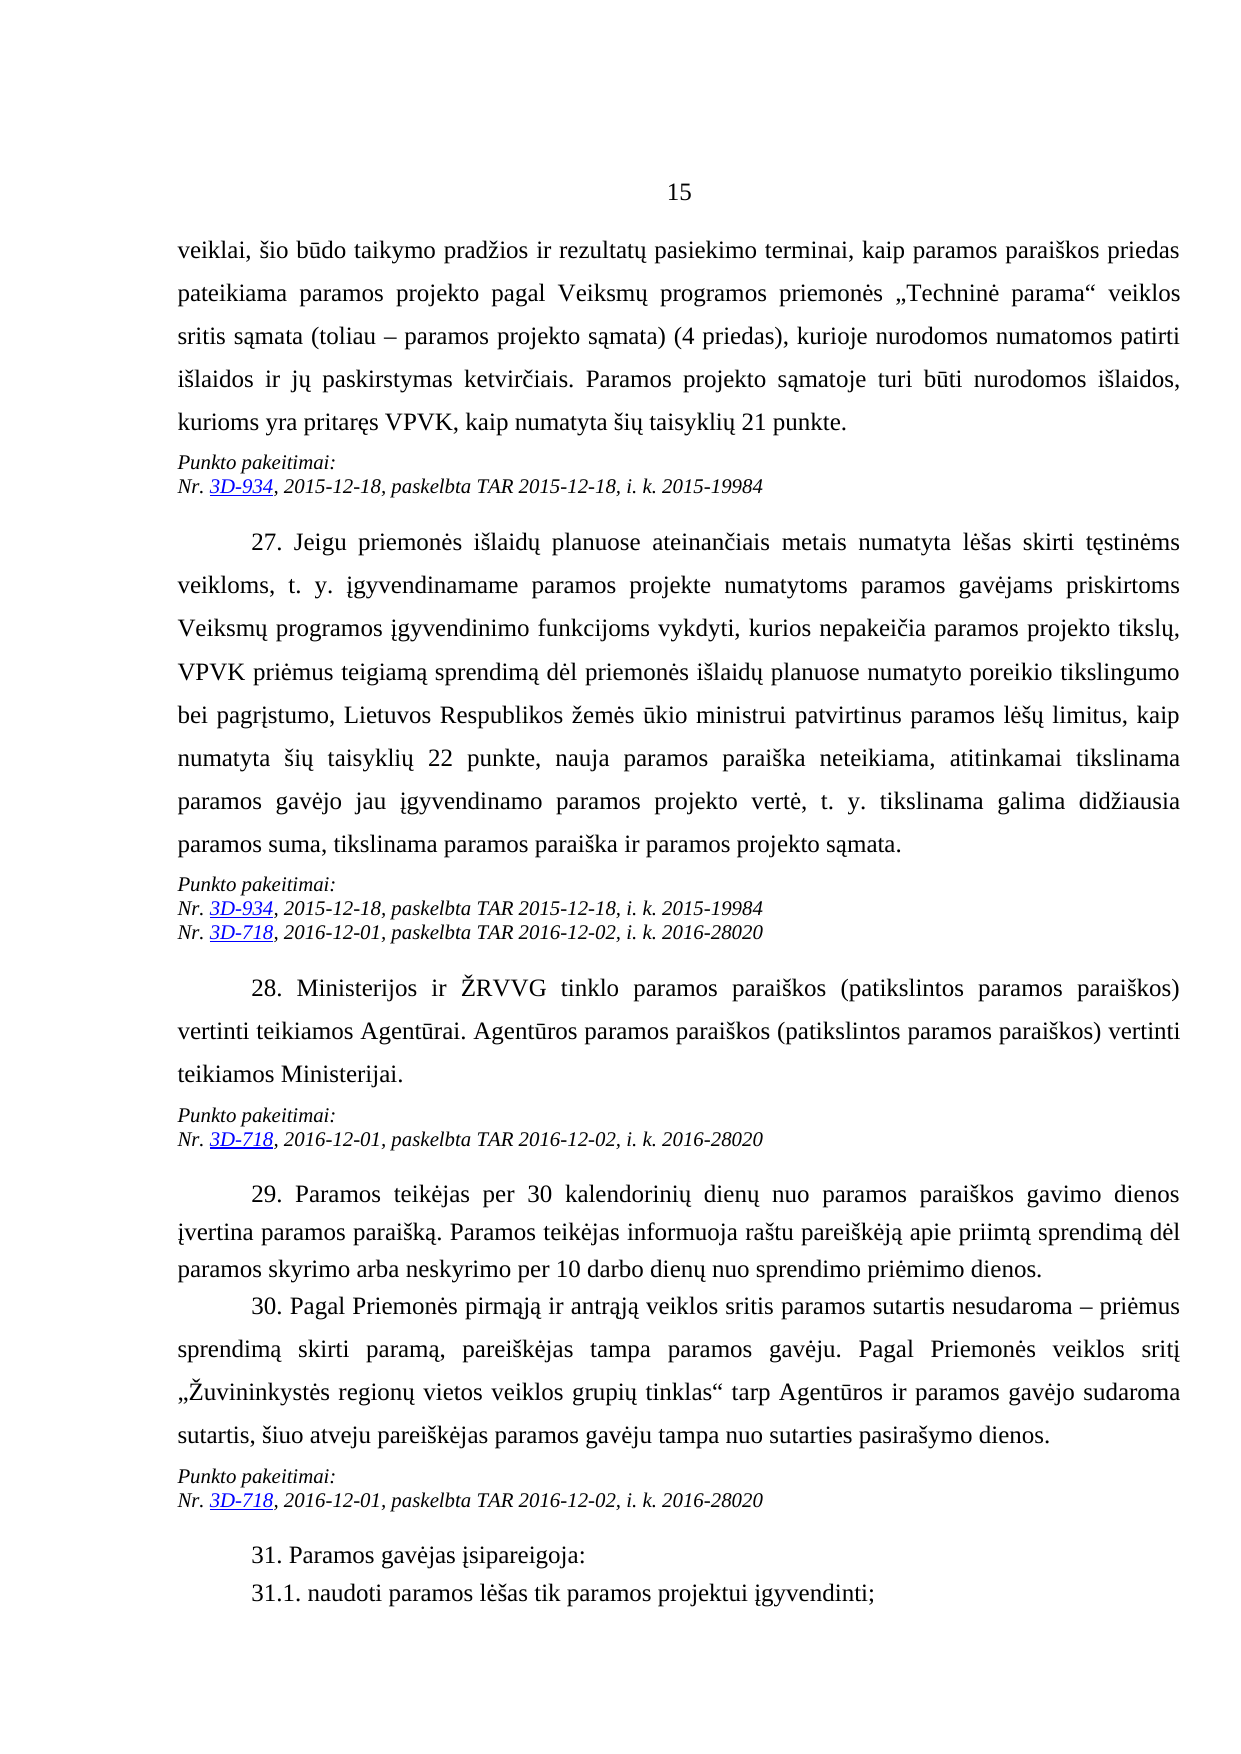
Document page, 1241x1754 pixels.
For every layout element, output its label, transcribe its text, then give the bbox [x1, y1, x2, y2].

text 31.1. naudoti paramos lėšas tik paramos projektui įgyvendinti; [177, 1578, 1181, 1607]
text veiklai, šio būdo taikymo pradžios ir rezultatų pasiekimo terminai, kaip paramos paraiškos priedas pateikiama paramos projekto pagal Veiksmų programos priemonės „Techninė parama“ veiklos sritis sąmata (toliau – paramos projekto sąmata) (4 priedas), kurioje nurodomos numatomos patirti išlaidos ir jų paskirstymas ketvirčiais. Paramos projekto sąmatoje turi būti nurodomos išlaidos, kurioms yra pritaręs VPVK, kaip numatyta šių taisyklių 21 punkte. [177, 235, 1181, 436]
text Punkto pakeitimai: [177, 1464, 1181, 1488]
text 27. Jeigu priemonės išlaidų planuose ateinančiais metais numatyta lėšas skirti tęstinėms veikloms, t. y. įgyvendinamame paramos projekte numatytoms paramos gavėjams priskirtoms Veiksmų programos įgyvendinimo funkcijoms vykdyti, kurios nepakeičia paramos projekto tikslų, VPVK priėmus teigiamą sprendimą dėl priemonės išlaidų planuose numatyto poreikio tikslingumo bei pagrįstumo, Lietuvos Respublikos žemės ūkio ministrui patvirtinus paramos lėšų limitus, kaip numatyta šių taisyklių 22 punkte, nauja paramos paraiška neteikiama, atitinkamai tikslinama paramos gavėjo jau įgyvendinamo paramos projekto vertė, t. y. tikslinama galima didžiausia paramos suma, tikslinama paramos paraiška ir paramos projekto sąmata. [177, 527, 1181, 858]
text Nr. 3D-934, 2015-12-18, paskelbta TAR 2015-12-18, i. k. 2015-19984 [177, 896, 1181, 920]
text Nr. 3D-718, 2016-12-01, paskelbta TAR 2016-12-02, i. k. 2016-28020 [177, 920, 1181, 944]
text Nr. 3D-718, 2016-12-01, paskelbta TAR 2016-12-02, i. k. 2016-28020 [177, 1127, 1181, 1151]
text Nr. 3D-718, 2016-12-01, paskelbta TAR 2016-12-02, i. k. 2016-28020 [177, 1488, 1181, 1512]
text 28. Ministerijos ir ŽRVVG tinklo paramos paraiškos (patikslintos paramos paraiškos) vertinti teikiamos Agentūrai. Agentūros paramos paraiškos (patikslintos paramos paraiškos) vertinti teikiamos Ministerijai. [177, 973, 1181, 1088]
text Punkto pakeitimai: [177, 450, 1181, 474]
text 31. Paramos gavėjas įsipareigoja: [177, 1541, 1181, 1569]
text 30. Pagal Priemonės pirmąją ir antrąją veiklos sritis paramos sutartis nesudaroma – priėmus sprendimą skirti paramą, pareiškėjas tampa paramos gavėju. Pagal Priemonės veiklos sritį „Žuvininkystės regionų vietos veiklos grupių tinklas“ tarp Agentūros ir paramos gavėjo sudaroma sutartis, šiuo atveju pareiškėjas paramos gavėju tampa nuo sutarties pasirašymo dienos. [177, 1291, 1181, 1449]
text 29. Paramos teikėjas per 30 kalendorinių dienų nuo paramos paraiškos gavimo dienos įvertina paramos paraišką. Paramos teikėjas informuoja raštu pareiškėją apie priimtą sprendimą dėl paramos skyrimo arba neskyrimo per 10 darbo dienų nuo sprendimo priėmimo dienos. [177, 1179, 1181, 1283]
text Punkto pakeitimai: [177, 872, 1181, 896]
text Punkto pakeitimai: [177, 1102, 1181, 1127]
text Nr. 3D-934, 2015-12-18, paskelbta TAR 2015-12-18, i. k. 2015-19984 [177, 474, 1181, 498]
